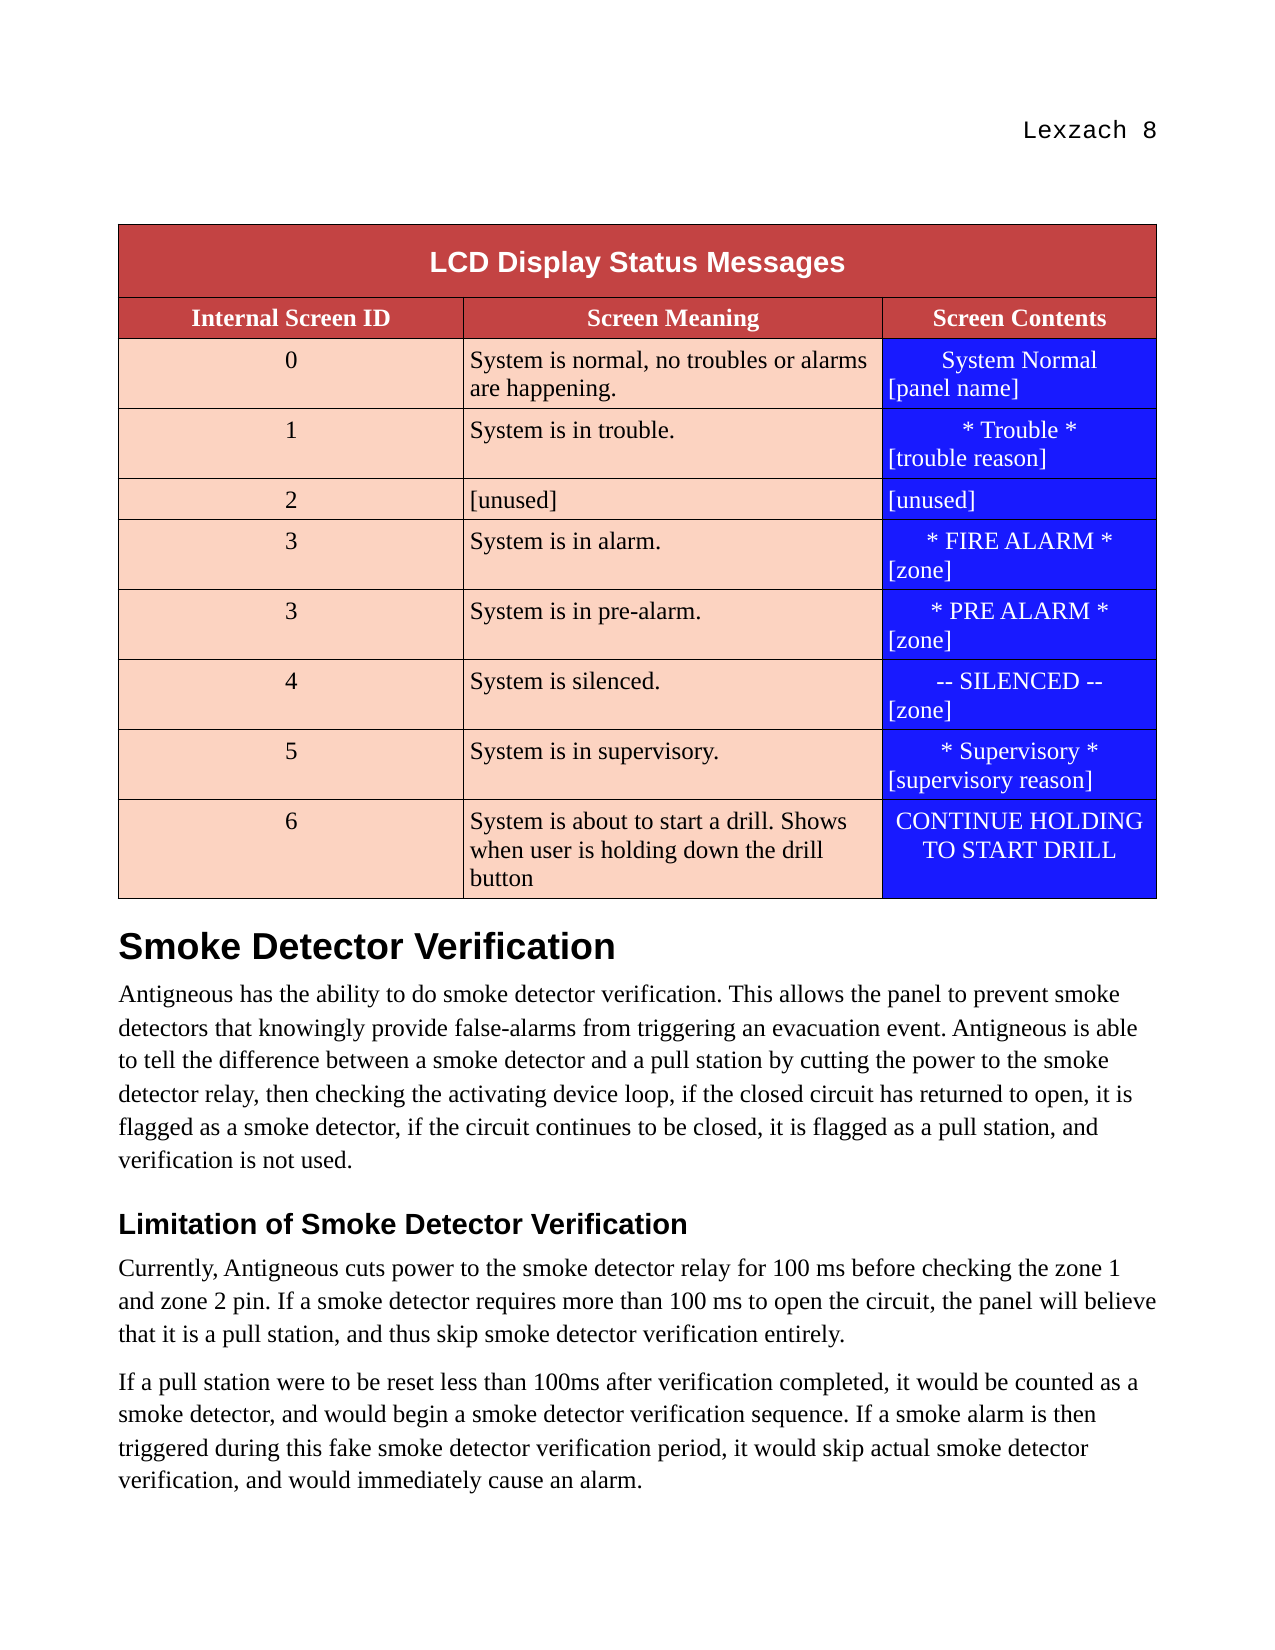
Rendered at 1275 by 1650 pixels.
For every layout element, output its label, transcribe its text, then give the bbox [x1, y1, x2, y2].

table_cell * FIRE ALARM * [zone] [883, 520, 1156, 589]
table_cell * Supervisory * [supervisory reason] [883, 730, 1156, 799]
table_cell [unused] [464, 479, 882, 519]
table_cell System is in alarm. [464, 520, 882, 589]
table_cell System is normal, no troubles or alarms are happening. [464, 339, 882, 408]
subtitle Limitation of Smoke Detector Verification [118, 1207, 1157, 1240]
table_cell 6 [119, 800, 463, 898]
text Antigneous has the ability to do smoke detector verification. This allows the panel to prevent smoke detectors that knowingly provide false-alarms from triggering an evacuation event. Antigneous is able to tell the difference between a smoke detector and a pull station by cutting the power to the smoke detector relay, then checking the activating device loop, if the closed circuit has returned to open, it is flagged as a smoke detector, if the circuit continues to be closed, it is flagged as a pull station, and verification is not used. [118, 979, 1157, 1173]
text If a pull station were to be reset less than 100ms after verification completed, it would be counted as a smoke detector, and would begin a smoke detector verification sequence. If a smoke alarm is then triggered during this fake smoke detector verification period, it would skip actual smoke detector verification, and would immediately cause an alarm. [118, 1367, 1157, 1494]
table_cell System is silenced. [464, 660, 882, 729]
table_cell 3 [119, 520, 463, 589]
table_cell 4 [119, 660, 463, 729]
table_header LCD Display Status Messages [119, 225, 1156, 297]
table_cell CONTINUE HOLDING TO START DRILL [883, 800, 1156, 898]
table_cell 1 [119, 409, 463, 478]
table_cell * PRE ALARM * [zone] [883, 590, 1156, 659]
table_cell System is in pre-alarm. [464, 590, 882, 659]
table_cell 5 [119, 730, 463, 799]
table_cell 0 [119, 339, 463, 408]
table_cell 3 [119, 590, 463, 659]
table_cell 2 [119, 479, 463, 519]
table_cell Screen Contents [883, 298, 1156, 338]
table_cell System is about to start a drill. Shows when user is holding down the drill button [464, 800, 882, 898]
subtitle Smoke Detector Verification [118, 924, 1157, 967]
table_cell System is in trouble. [464, 409, 882, 478]
table_cell System Normal [panel name] [883, 339, 1156, 408]
table_cell Internal Screen ID [119, 298, 463, 338]
table_cell System is in supervisory. [464, 730, 882, 799]
table_cell Screen Meaning [464, 298, 882, 338]
table_cell [unused] [883, 479, 1156, 519]
text Currently, Antigneous cuts power to the smoke detector relay for 100 ms before checking the zone 1 and zone 2 pin. If a smoke detector requires more than 100 ms to open the circuit, the panel will believe that it is a pull station, and thus skip smoke detector verification entirely. [118, 1253, 1157, 1348]
table_cell * Trouble * [trouble reason] [883, 409, 1156, 478]
table_cell -- SILENCED -- [zone] [883, 660, 1156, 729]
